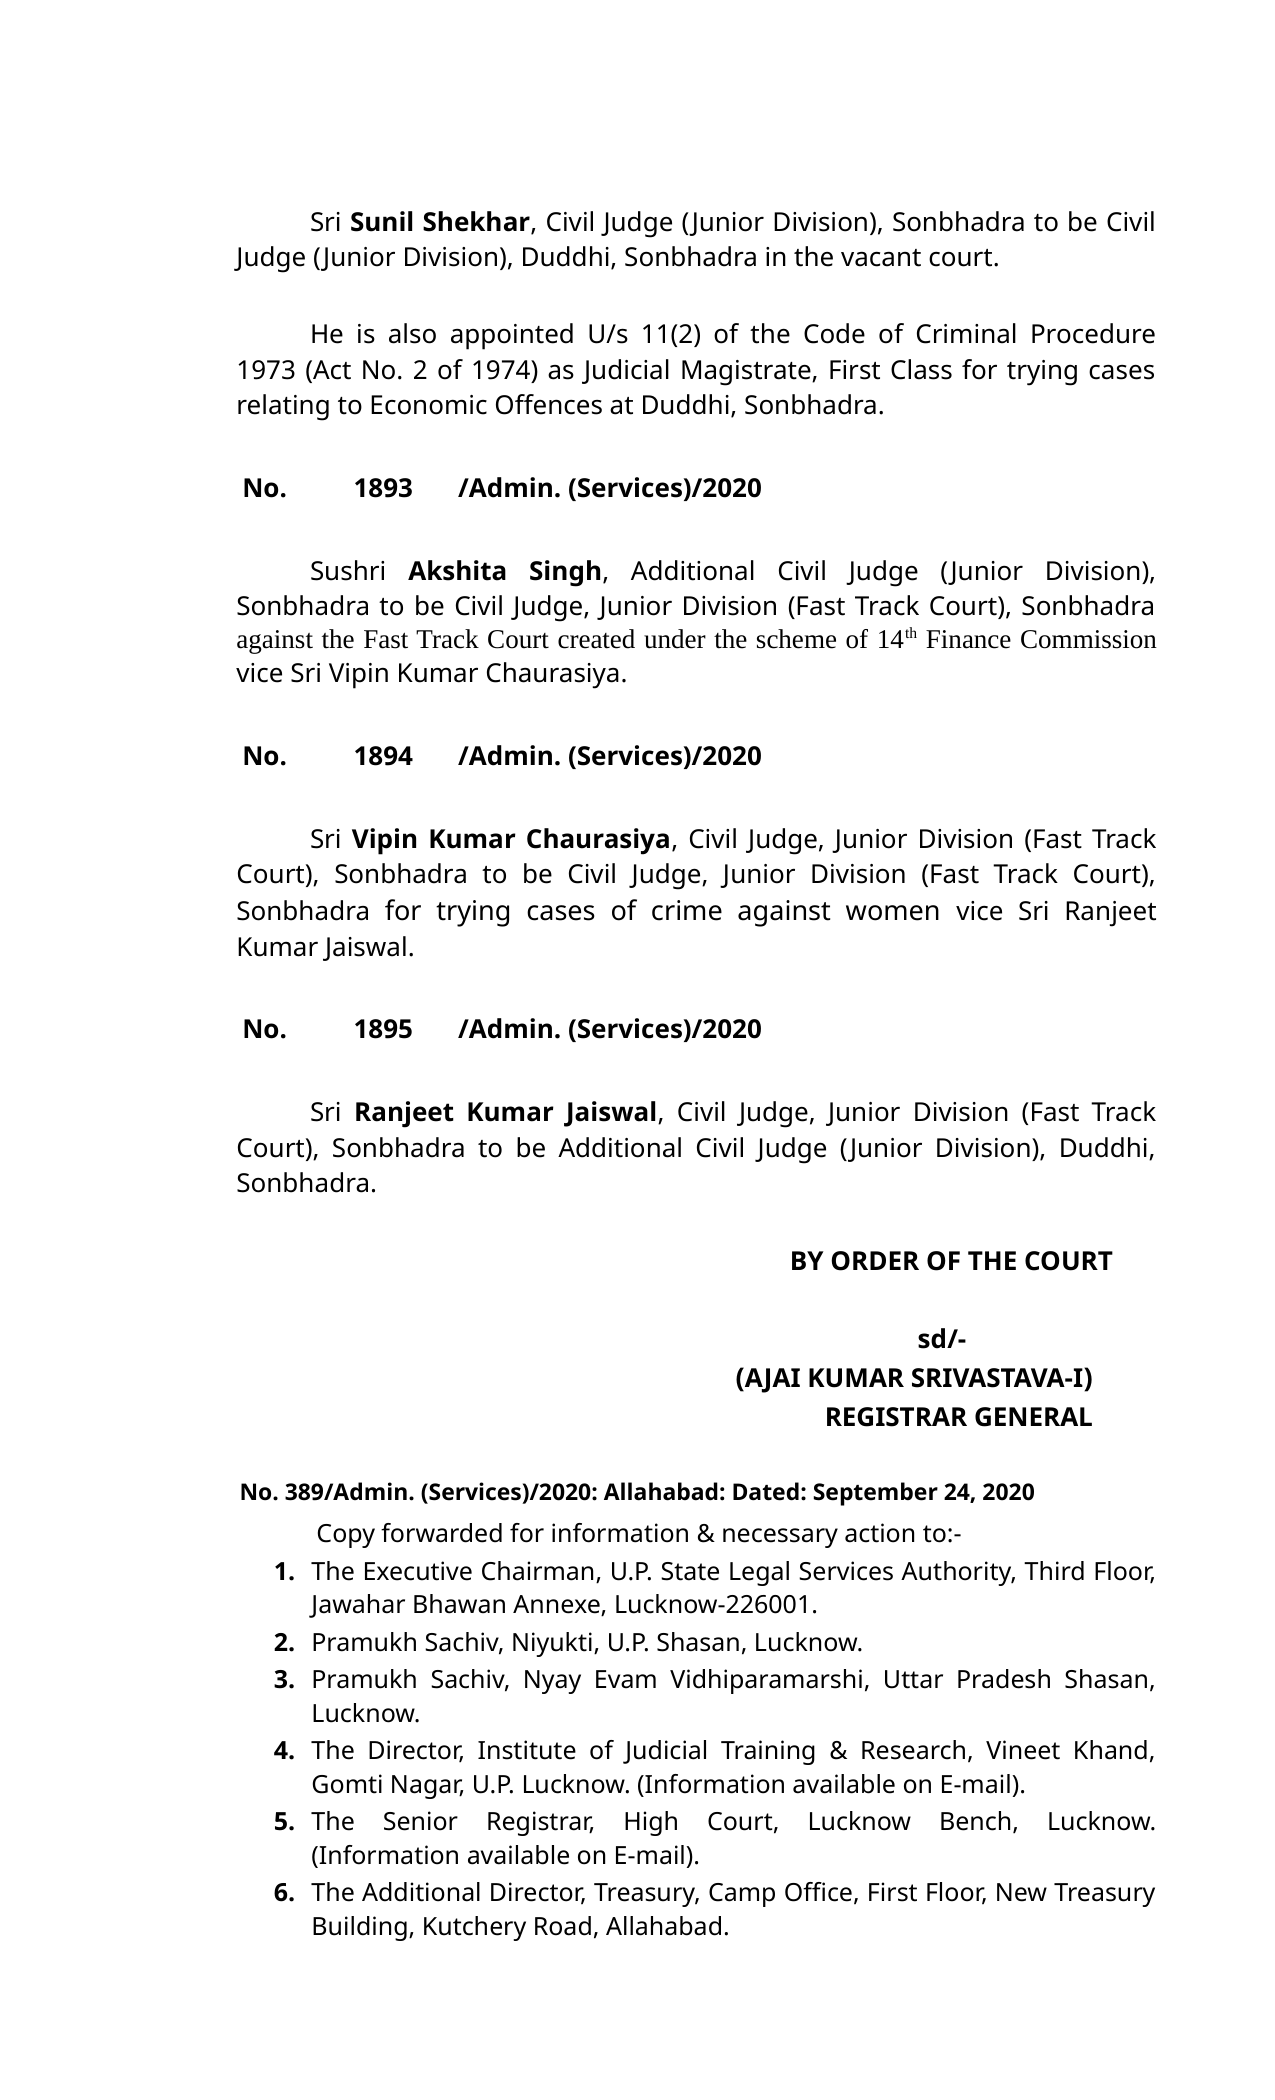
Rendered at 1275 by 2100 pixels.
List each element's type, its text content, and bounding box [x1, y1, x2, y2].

list Pramukh Sachiv, Nyay Evam Vidhiparamarshi, Uttar Pradesh Shasan, Lucknow. [274, 1661, 1157, 1729]
table_header No. [236, 1005, 310, 1055]
text REGISTRAR GENERAL [236, 1399, 1157, 1434]
text No. 389/Admin. (Services)/2020: Allahabad: Dated: September 24, 2020 [239, 1476, 1157, 1507]
text Sri Vipin Kumar Chaurasiya, Civil Judge, Junior Division (Fast Track Court), Sonbhadra to be Civil Judge, Junior Division (Fast Track Court), Sonbhadra for trying cases of crime against women vice Sri Ranjeet Kumar Jaiswal. [236, 820, 1157, 964]
text sd/- [761, 1320, 1157, 1356]
table_header /Admin. (Services)/2020 [452, 464, 795, 514]
list The Executive Chairman, U.P. State Legal Services Authority, Third Floor, Jawahar Bhawan Annexe, Lucknow-226001. [274, 1553, 1157, 1621]
text He is also appointed U/s 11(2) of the Code of Criminal Procedure 1973 (Act No. 2 of 1974) as Judicial Magistrate, First Class for trying cases relating to Economic Offences at Duddhi, Sonbhadra. [236, 316, 1157, 422]
list Pramukh Sachiv, Niyukti, U.P. Shasan, Lucknow. [274, 1624, 1157, 1658]
list The Senior Registrar, High Court, Lucknow Bench, Lucknow. (Information available on E-mail). [274, 1804, 1157, 1872]
list The Director, Institute of Judicial Training & Research, Vineet Khand, Gomti Nagar, U.P. Lucknow. (Information available on E-mail). [274, 1732, 1157, 1801]
table_header [310, 1005, 452, 1055]
table_header No. [236, 464, 310, 514]
text BY ORDER OF THE COURT [236, 1242, 1157, 1279]
table_header /Admin. (Services)/2020 [452, 732, 795, 782]
table_header No. [236, 732, 310, 782]
list The Additional Director, Treasury, Camp Office, First Floor, New Treasury Building, Kutchery Road, Allahabad. [274, 1875, 1157, 1943]
text Sushri Akshita Singh, Additional Civil Judge (Junior Division), Sonbhadra to be Civil Judge, Junior Division (Fast Track Court), Sonbhadra against the Fast Track Court created under the scheme of 14th Finance Commission vice Sri Vipin Kumar Chaurasiya. [236, 552, 1157, 690]
table_header [310, 464, 452, 514]
table_header /Admin. (Services)/2020 [452, 1005, 795, 1055]
table_header [310, 732, 452, 782]
text Sri Sunil Shekhar, Civil Judge (Junior Division), Sonbhadra to be Civil Judge (Junior Division), Duddhi, Sonbhadra in the vacant court. [236, 203, 1157, 274]
text Copy forwarded for information & necessary action to:- [236, 1516, 1157, 1550]
text (AJAI KUMAR SRIVASTAVA-I) [390, 1359, 1159, 1396]
text Sri Ranjeet Kumar Jaiswal, Civil Judge, Junior Division (Fast Track Court), Sonbhadra to be Additional Civil Judge (Junior Division), Duddhi, Sonbhadra. [236, 1094, 1157, 1200]
